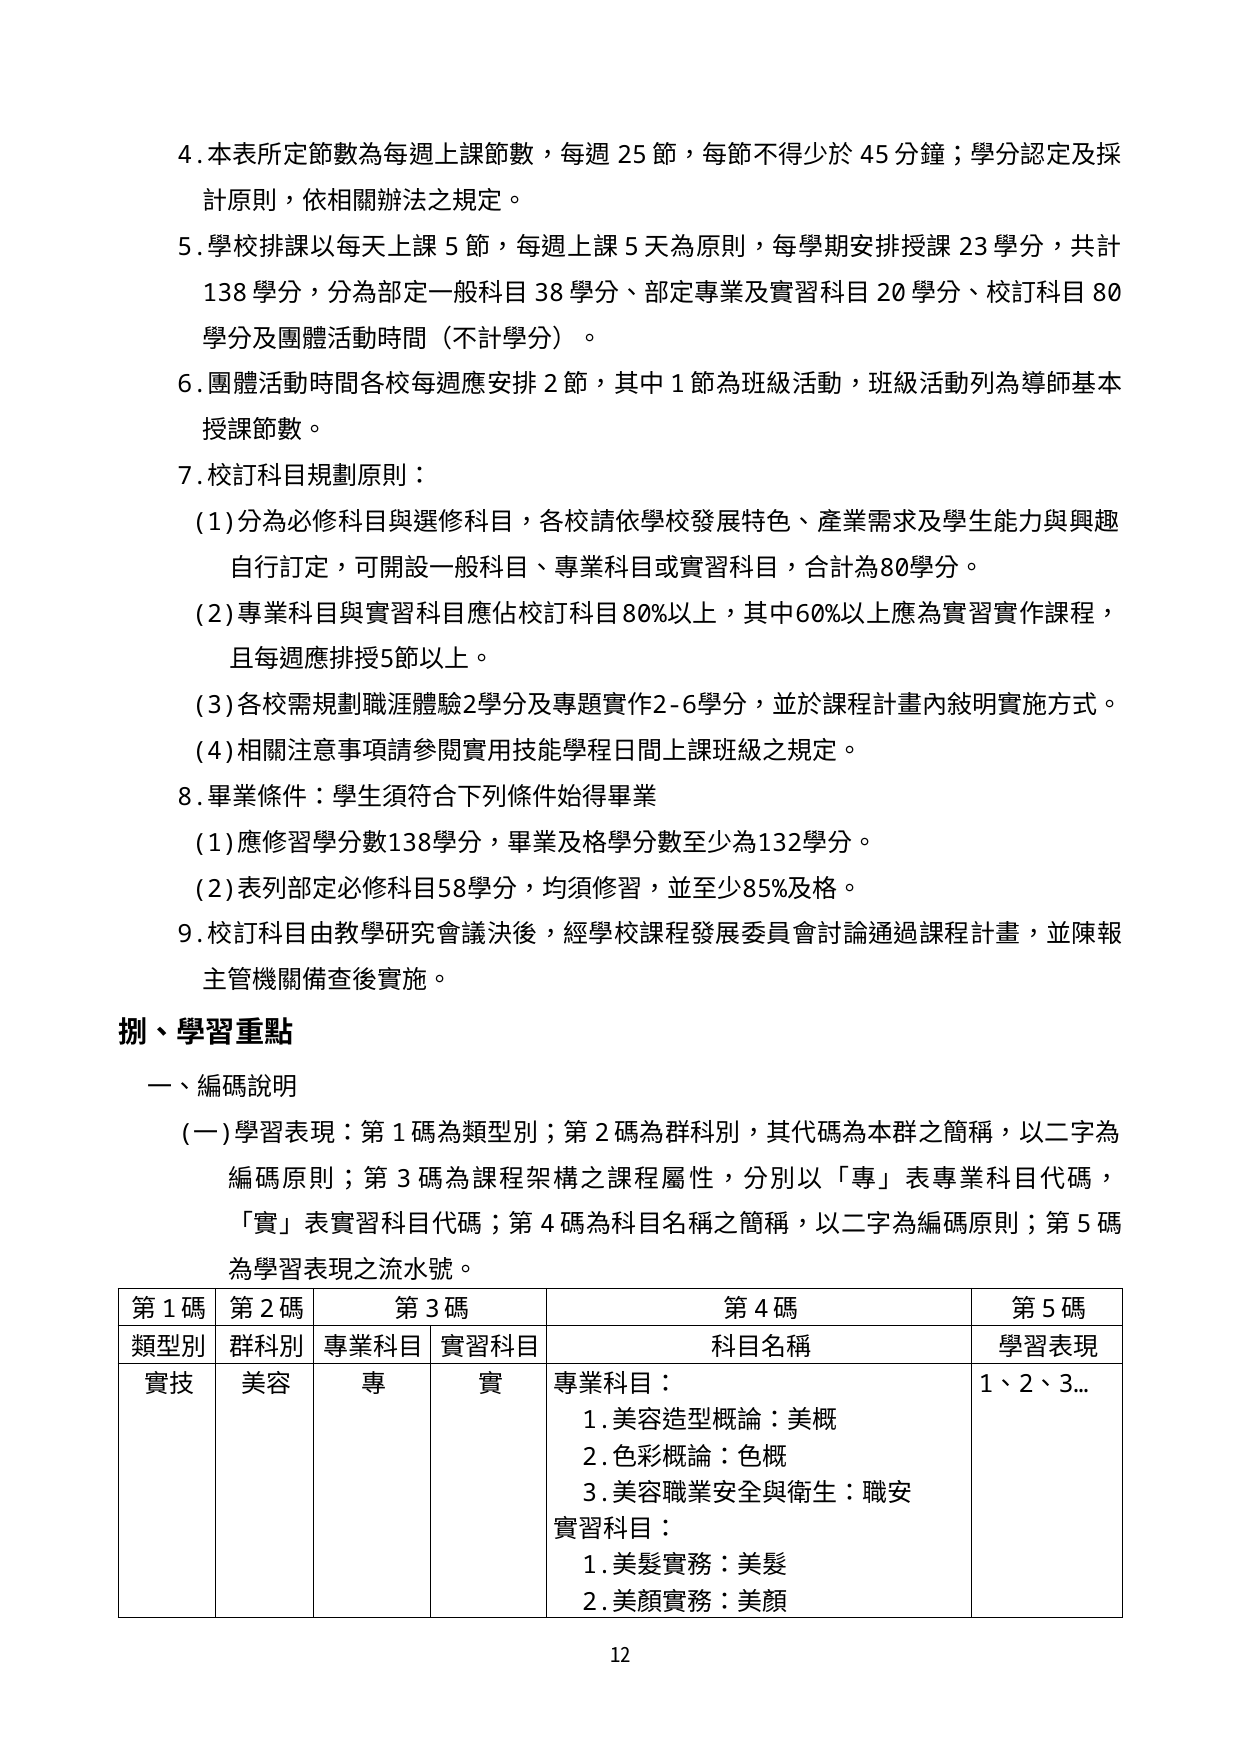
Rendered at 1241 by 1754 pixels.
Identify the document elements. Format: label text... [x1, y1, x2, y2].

table_cell 群科別 [216, 1326, 313, 1362]
text 4.本表所定節數為每週上課節數，每週25節，每節不得少於45分鐘；學分認定及採計原則，依相關辦法之規定。 [177, 127, 1122, 219]
table_header 第1碼 [119, 1289, 215, 1325]
text 6.團體活動時間各校每週應安排2節，其中1節為班級活動，班級活動列為導師基本授課節數。 [177, 356, 1122, 448]
text 5.學校排課以每天上課5節，每週上課5天為原則，每學期安排授課23學分，共計138學分，分為部定一般科目38學分、部定專業及實習科目20學分、校訂科目80學分及團體活動時間（不計學分）。 [177, 219, 1122, 356]
table_cell 類型別 [119, 1326, 215, 1362]
table_cell 美容 [216, 1364, 313, 1617]
text 9.校訂科目由教學研究會議決後，經學校課程發展委員會討論通過課程計畫，並陳報主管機關備查後實施。 [177, 906, 1122, 998]
table_header 第5碼 [972, 1289, 1122, 1325]
table_cell 實 [431, 1364, 546, 1617]
text (4)相關注意事項請參閱實用技能學程日間上課班級之規定。 [192, 723, 1122, 769]
text (一)學習表現：第1碼為類型別；第2碼為群科別，其代碼為本群之簡稱，以二字為編碼原則；第3碼為課程架構之課程屬性，分別以「專」表專業科目代碼，「實」表實習科目代碼；第4碼為科目名稱之簡稱，以二字為編碼原則；第5碼為學習表現之流水號。 [178, 1104, 1122, 1288]
text 一、編碼說明 [118, 1059, 1122, 1104]
table_cell 實技 [119, 1364, 215, 1617]
table_cell 專業科目 [314, 1326, 430, 1362]
table_cell 學習表現 [972, 1326, 1122, 1362]
table_header 第3碼 [314, 1289, 546, 1325]
text 8.畢業條件：學生須符合下列條件始得畢業 [177, 769, 1122, 814]
text (3)各校需規劃職涯體驗2學分及專題實作2-6學分，並於課程計畫內敍明實施方式。 [192, 677, 1122, 723]
table_cell 科目名稱 [547, 1326, 971, 1362]
table_header 第4碼 [547, 1289, 971, 1325]
table_header 第2碼 [216, 1289, 313, 1325]
table_cell 實習科目 [431, 1326, 546, 1362]
text 7.校訂科目規劃原則： [177, 448, 1122, 494]
text 捌、學習重點 [118, 1005, 1122, 1051]
text (2)專業科目與實習科目應佔校訂科目80%以上，其中60%以上應為實習實作課程，且每週應排授5節以上。 [192, 585, 1122, 677]
table_cell 專業科目： 1.美容造型概論：美概 2.色彩概論：色概 3.美容職業安全與衛生：職安 實習科目： 1.美髮實務：美髮 2.美顏實務：美顏 [547, 1364, 971, 1617]
text (1)分為必修科目與選修科目，各校請依學校發展特色、產業需求及學生能力與興趣自行訂定，可開設一般科目、專業科目或實習科目，合計為80學分。 [192, 494, 1122, 585]
table_cell 專 [314, 1364, 430, 1617]
table_cell 1、2、3… [972, 1364, 1122, 1617]
text (2)表列部定必修科目58學分，均須修習，並至少85%及格。 [192, 860, 1122, 906]
text (1)應修習學分數138學分，畢業及格學分數至少為132學分。 [192, 814, 1122, 860]
